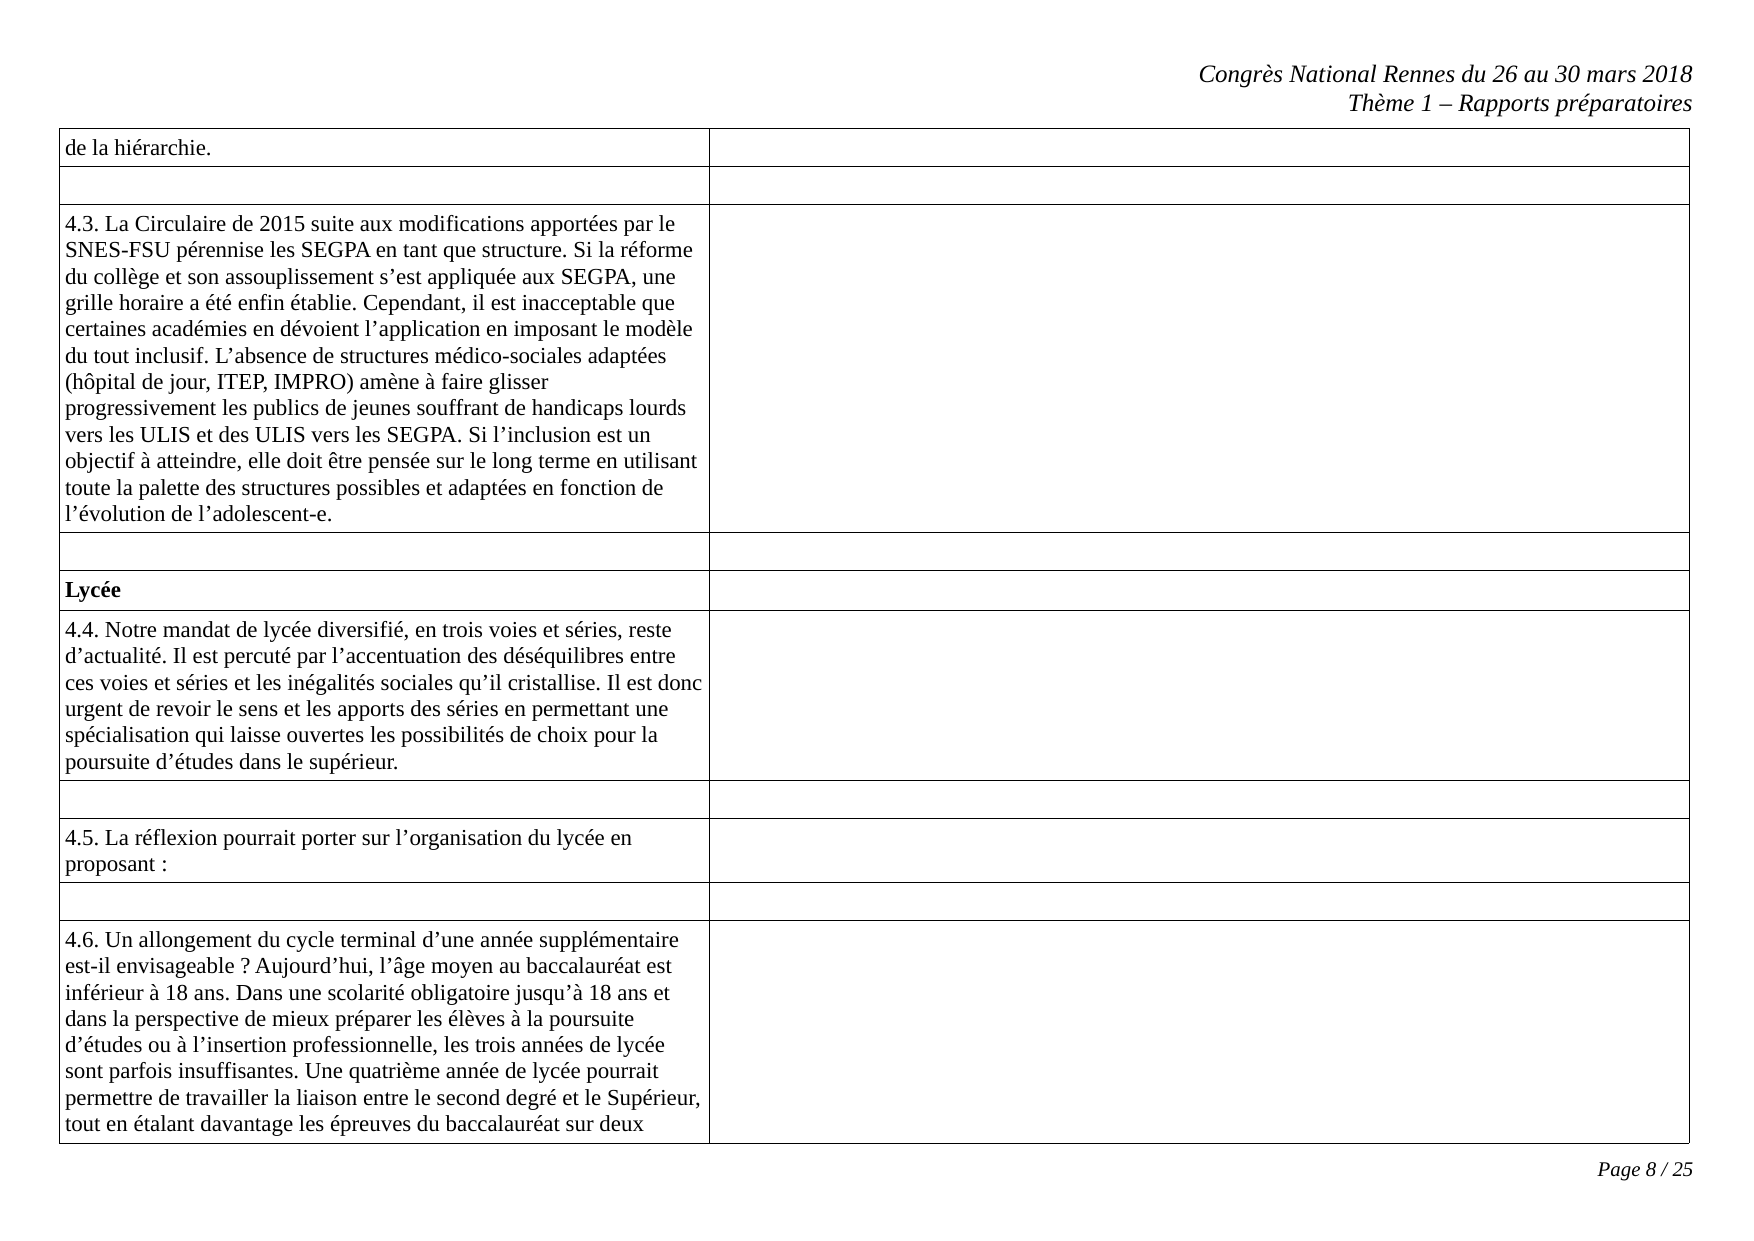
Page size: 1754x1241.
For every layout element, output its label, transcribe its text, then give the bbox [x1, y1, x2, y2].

table_cell [60, 883, 709, 920]
table_cell de la hiérarchie. [60, 129, 709, 166]
table_cell [710, 533, 1689, 570]
table_cell [60, 167, 709, 204]
table_cell [710, 167, 1689, 204]
table_cell 4.6. Un allongement du cycle terminal d’une année supplémentaire est-il envisageable ? Aujourd’hui, l’âge moyen au baccalauréat est inférieur à 18 ans. Dans une scolarité obligatoire jusqu’à 18 ans et dans la perspective de mieux préparer les élèves à la poursuite d’études ou à l’insertion professionnelle, les trois années de lycée sont parfois insuffisantes. Une quatrième année de lycée pourrait permettre de travailler la liaison entre le second degré et le Supérieur, tout en étalant davantage les épreuves du baccalauréat sur deux [60, 921, 709, 1142]
table_cell 4.3. La Circulaire de 2015 suite aux modifications apportées par le SNES-FSU pérennise les SEGPA en tant que structure. Si la réforme du collège et son assouplissement s’est appliquée aux SEGPA, une grille horaire a été enfin établie. Cependant, il est inacceptable que certaines académies en dévoient l’application en imposant le modèle du tout inclusif. L’absence de structures médico-sociales adaptées (hôpital de jour, ITEP, IMPRO) amène à faire glisser progressivement les publics de jeunes souffrant de handicaps lourds vers les ULIS et des ULIS vers les SEGPA. Si l’inclusion est un objectif à atteindre, elle doit être pensée sur le long terme en utilisant toute la palette des structures possibles et adaptées en fonction de l’évolution de l’adolescent-e. [60, 205, 709, 532]
table_cell [710, 819, 1689, 882]
table_cell 4.5. La réflexion pourrait porter sur l’organisation du lycée en proposant : [60, 819, 709, 882]
table_cell 4.4. Notre mandat de lycée diversifié, en trois voies et séries, reste d’actualité. Il est percuté par l’accentuation des déséquilibres entre ces voies et séries et les inégalités sociales qu’il cristallise. Il est donc urgent de revoir le sens et les apports des séries en permettant une spécialisation qui laisse ouvertes les possibilités de choix pour la poursuite d’études dans le supérieur. [60, 611, 709, 780]
table_cell Lycée [60, 571, 709, 610]
table_cell [710, 611, 1689, 780]
table_cell [710, 781, 1689, 818]
table_cell [60, 533, 709, 570]
table_cell [710, 129, 1689, 166]
table_cell [60, 781, 709, 818]
table_cell [710, 205, 1689, 532]
table_cell [710, 571, 1689, 610]
table_cell [710, 921, 1689, 1142]
table_cell [710, 883, 1689, 920]
